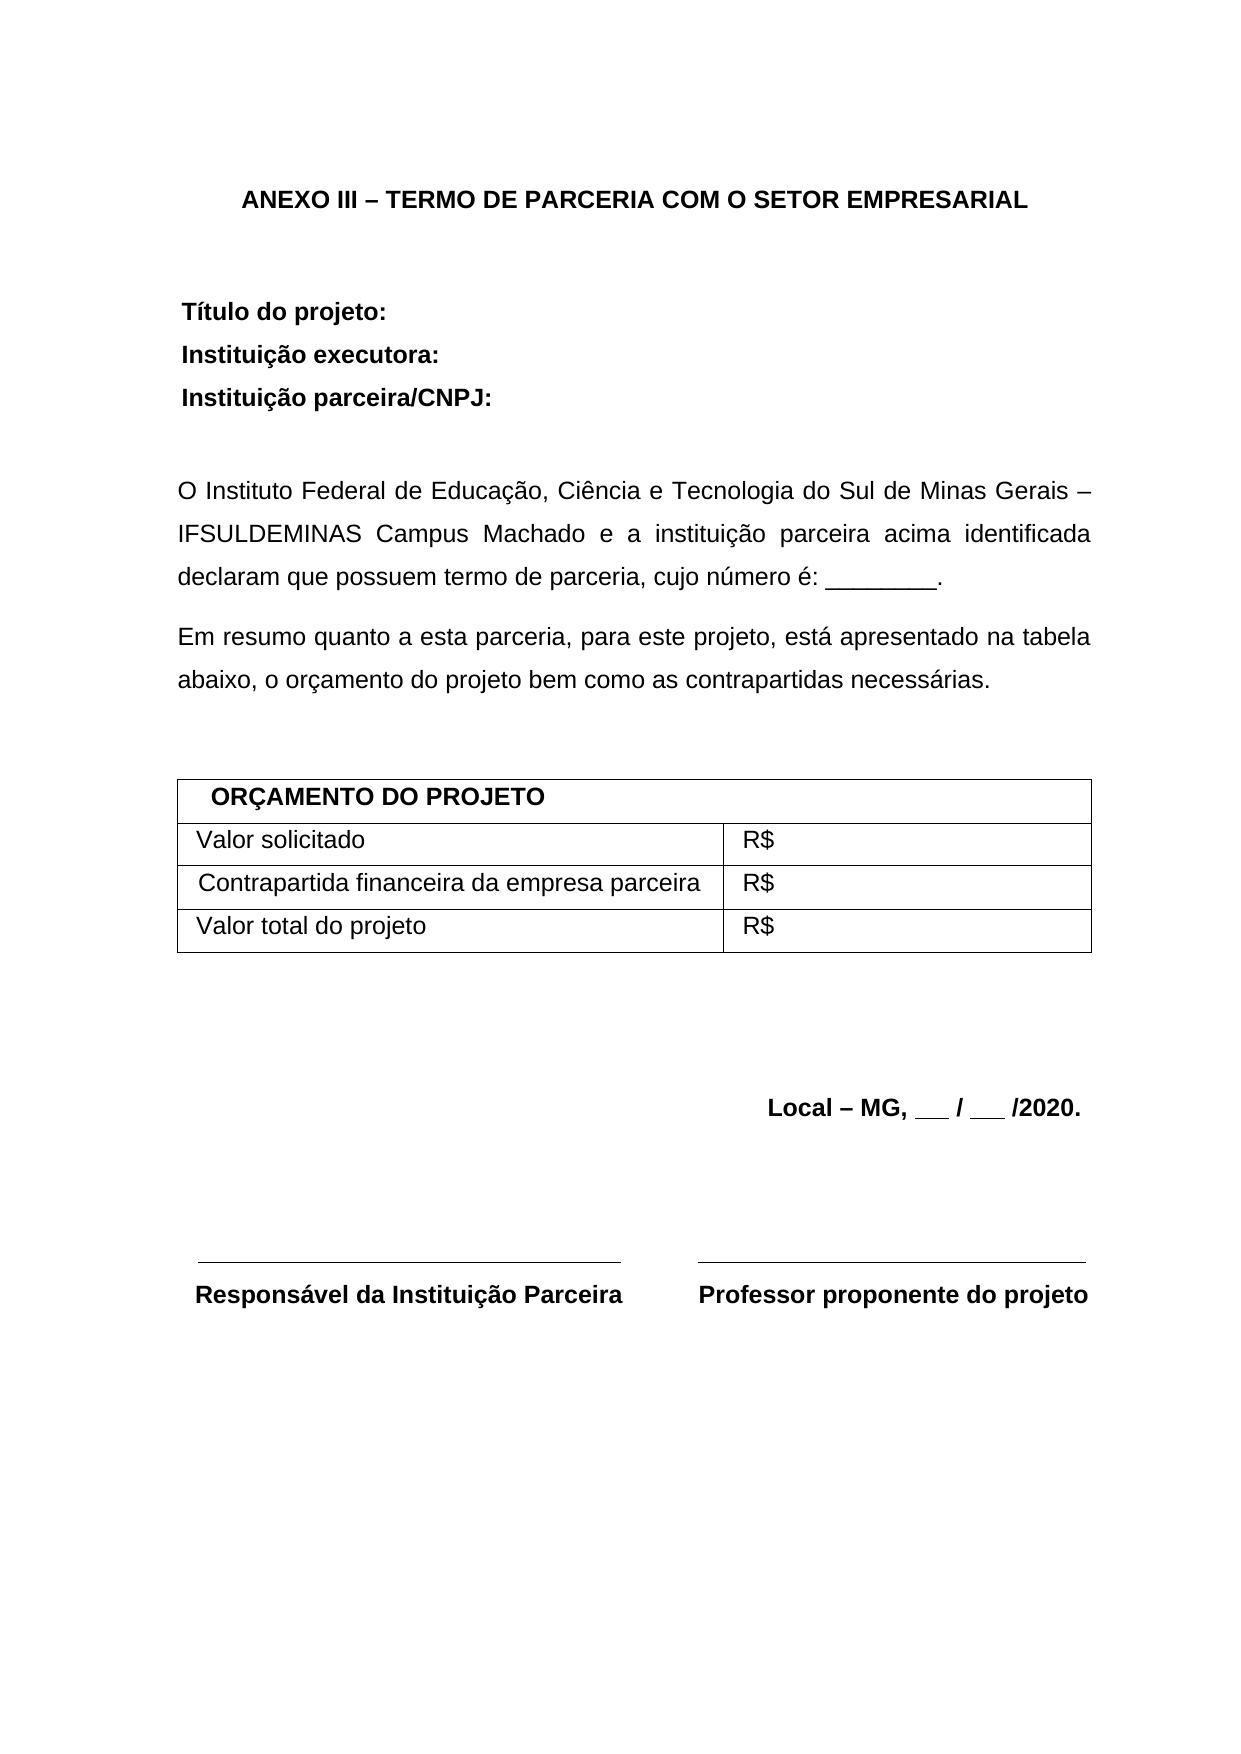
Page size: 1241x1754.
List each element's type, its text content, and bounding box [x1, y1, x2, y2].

text Título do projeto: [181, 296, 1107, 325]
text Instituição executora: [181, 339, 1107, 368]
table_cell Valor solicitado [178, 824, 723, 865]
text Responsável da Instituição Parceira Professor proponente do projeto [118, 1280, 1092, 1308]
table_cell Valor total do projeto [178, 910, 723, 952]
table_cell R$ [724, 824, 1091, 865]
table_cell R$ [724, 910, 1091, 952]
table_cell Contrapartida financeira da empresa parceira [178, 866, 723, 909]
text Em resumo quanto a esta parceria, para este projeto, está apresentado na tabela abaixo, o orçamento do projeto bem como as contrapartidas necessárias. [177, 622, 1092, 694]
text ANEXO III – TERMO DE PARCERIA COM O SETOR EMPRESARIAL [177, 185, 1092, 214]
text Local – MG, / /2020. [177, 1093, 1081, 1122]
table_header ORÇAMENTO DO PROJETO [178, 780, 1091, 822]
table_cell R$ [724, 866, 1091, 909]
text O Instituto Federal de Educação, Ciência e Tecnologia do Sul de Minas Gerais – IFSULDEMINAS Campus Machado e a instituição parceira acima identificada declaram que possuem termo de parceria, cujo número é: ________. [177, 476, 1092, 591]
text Instituição parceira/CNPJ: [181, 383, 1107, 411]
